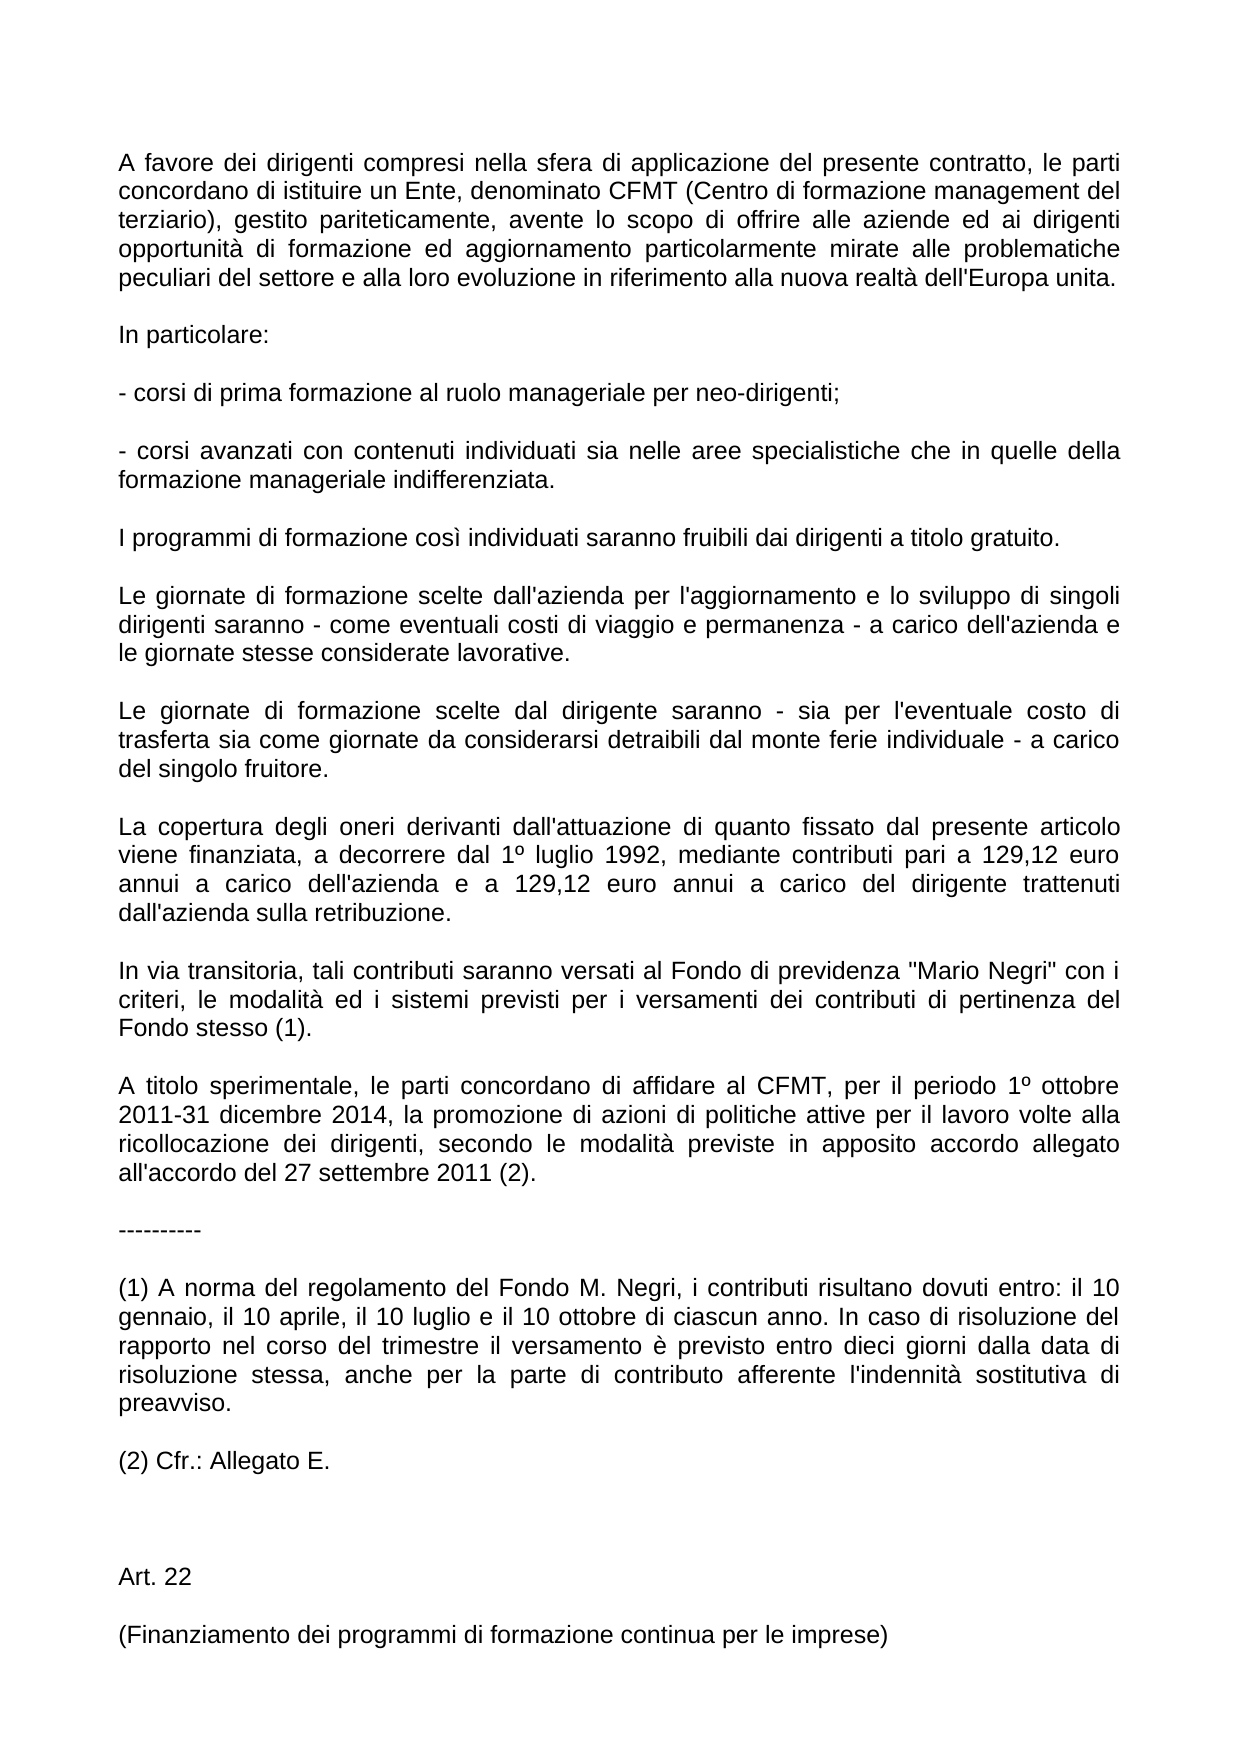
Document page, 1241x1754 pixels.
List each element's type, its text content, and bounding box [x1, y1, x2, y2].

text (2) Cfr.: Allegato E. [118, 1446, 1122, 1475]
text A titolo sperimentale, le parti concordano di affidare al CFMT, per il periodo 1º ottobre 2011-31 dicembre 2014, la promozione di azioni di politiche attive per il lavoro volte alla ricollocazione dei dirigenti, secondo le modalità previste in apposito accordo allegato all'accordo del 27 settembre 2011 (2). [118, 1071, 1122, 1186]
text - corsi di prima formazione al ruolo manageriale per neo-dirigenti; [118, 378, 1122, 407]
text A favore dei dirigenti compresi nella sfera di applicazione del presente contratto, le parti concordano di istituire un Ente, denominato CFMT (Centro di formazione management del terziario), gestito pariteticamente, avente lo scopo di offrire alle aziende ed ai dirigenti opportunità di formazione ed aggiornamento particolarmente mirate alle problematiche peculiari del settore e alla loro evoluzione in riferimento alla nuova realtà dell'Europa unita. [118, 148, 1122, 291]
text (1) A norma del regolamento del Fondo M. Negri, i contributi risultano dovuti entro: il 10 gennaio, il 10 aprile, il 10 luglio e il 10 ottobre di ciascun anno. In caso di risoluzione del rapporto nel corso del trimestre il versamento è previsto entro dieci giorni dalla data di risoluzione stessa, anche per la parte di contributo afferente l'indennità sostitutiva di preavviso. [118, 1273, 1122, 1417]
text In via transitoria, tali contributi saranno versati al Fondo di previdenza "Mario Negri" con i criteri, le modalità ed i sistemi previsti per i versamenti dei contributi di pertinenza del Fondo stesso (1). [118, 956, 1122, 1042]
text ---------- [118, 1216, 1122, 1244]
text Le giornate di formazione scelte dall'azienda per l'aggiornamento e lo sviluppo di singoli dirigenti saranno - come eventuali costi di viaggio e permanenza - a carico dell'azienda e le giornate stesse considerate lavorative. [118, 581, 1122, 667]
text I programmi di formazione così individuati saranno fruibili dai dirigenti a titolo gratuito. [118, 523, 1122, 552]
text La copertura degli oneri derivanti dall'attuazione di quanto fissato dal presente articolo viene finanziata, a decorrere dal 1º luglio 1992, mediante contributi pari a 129,12 euro annui a carico dell'azienda e a 129,12 euro annui a carico del dirigente trattenuti dall'azienda sulla retribuzione. [118, 812, 1122, 927]
text (Finanziamento dei programmi di formazione continua per le imprese) [118, 1620, 1122, 1649]
text - corsi avanzati con contenuti individuati sia nelle aree specialistiche che in quelle della formazione manageriale indifferenziata. [118, 436, 1122, 494]
text Art. 22 [118, 1562, 1122, 1591]
text Le giornate di formazione scelte dal dirigente saranno - sia per l'eventuale costo di trasferta sia come giornate da considerarsi detraibili dal monte ferie individuale - a carico del singolo fruitore. [118, 696, 1122, 783]
text In particolare: [118, 321, 1122, 349]
